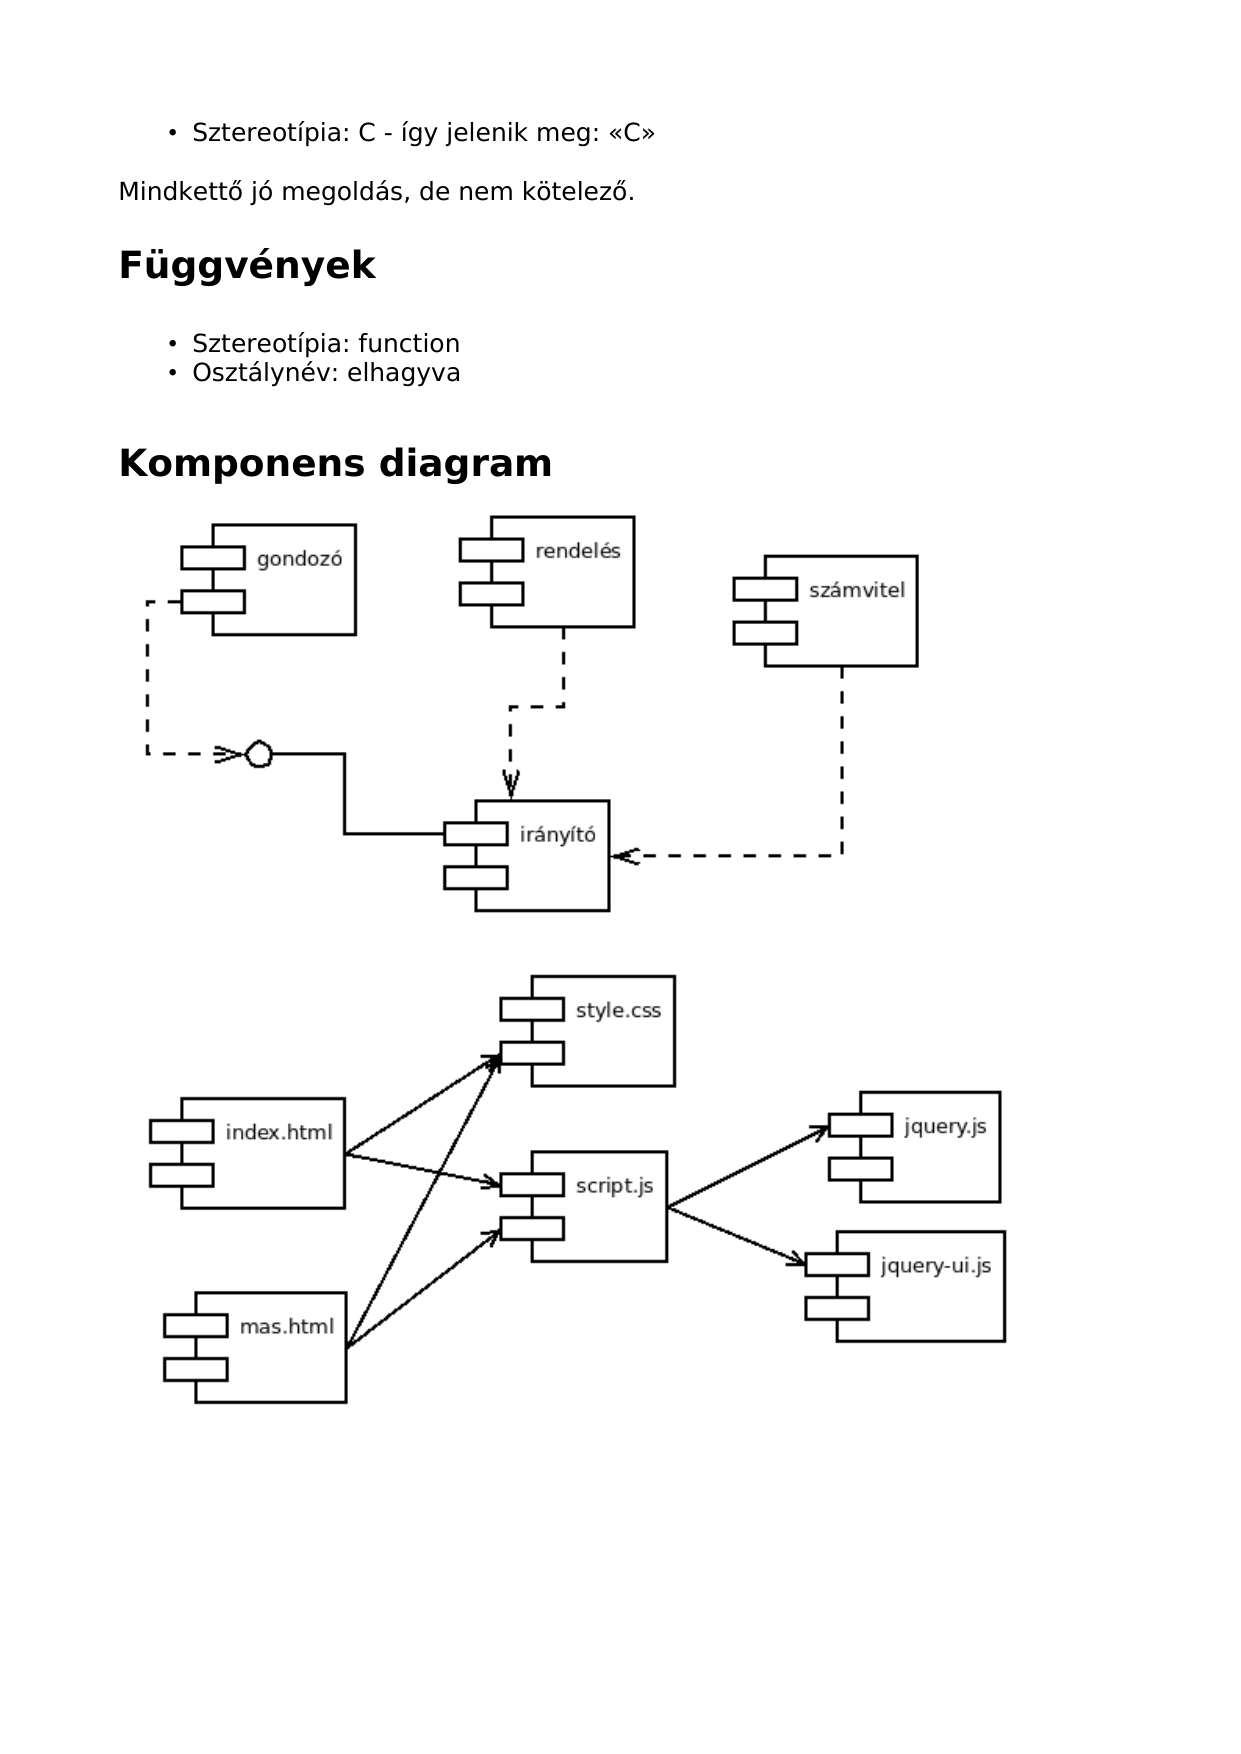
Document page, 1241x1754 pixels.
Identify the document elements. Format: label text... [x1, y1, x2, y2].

list Sztereotípia: function [177, 329, 1122, 358]
list Sztereotípia: C - így jelenik meg: «C» [177, 118, 1122, 147]
text Mindkettő jó megoldás, de nem kötelező. [118, 177, 1122, 206]
subtitle Komponens diagram [118, 442, 1122, 486]
picture [118, 498, 954, 936]
subtitle Függvények [118, 243, 1122, 287]
list Osztálynév: elhagyva [177, 358, 1122, 387]
picture [118, 948, 1044, 1434]
